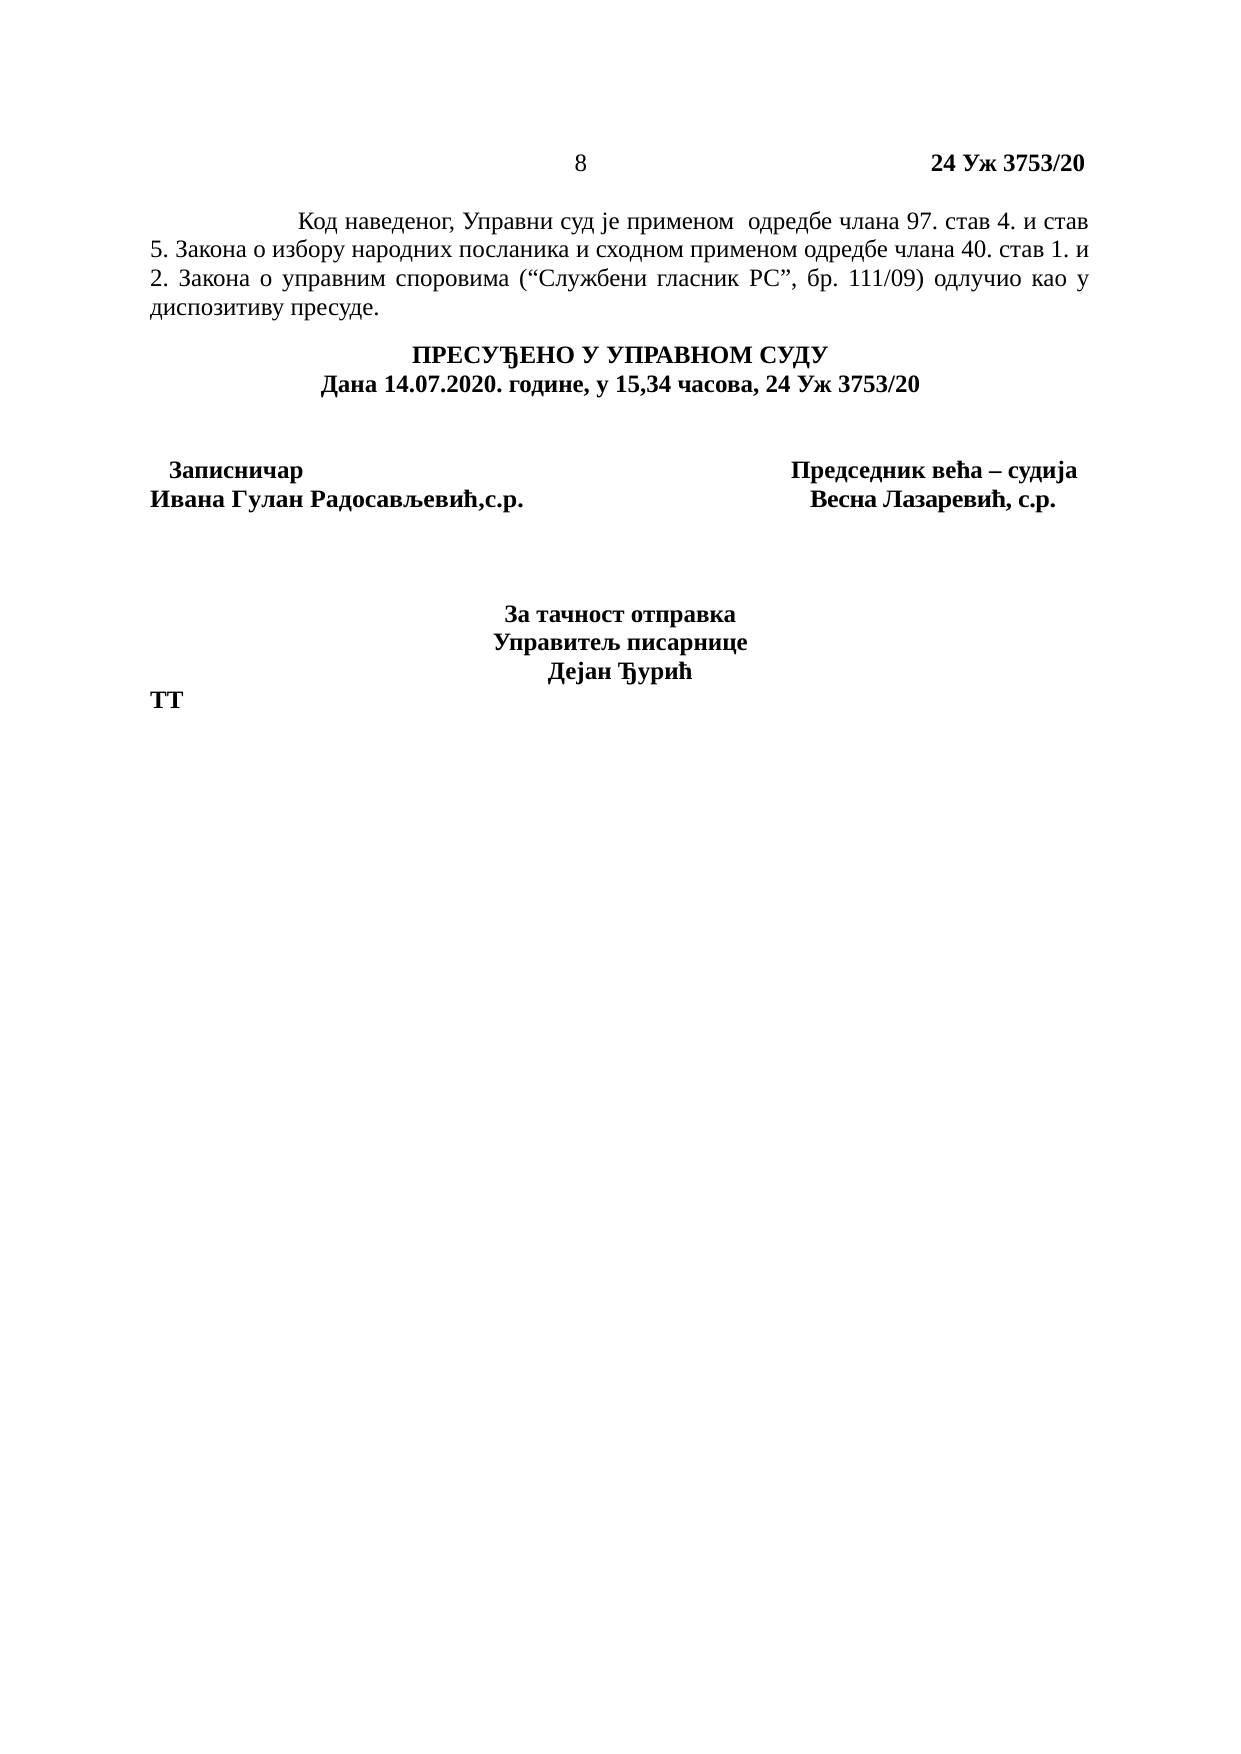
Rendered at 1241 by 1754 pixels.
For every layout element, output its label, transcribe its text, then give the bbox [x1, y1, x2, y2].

text Ивана Гулан Радосављевић,с.р. Весна Лазаревић, с.р. [150, 484, 1090, 512]
text Записничар Председник већа – судија [150, 455, 1090, 484]
text Управитељ писарнице [150, 627, 1090, 656]
text За тачност отправка [150, 599, 1090, 627]
text Код наведеног, Управни суд је применом одредбе члана 97. став 4. и став 5. Закона о избору народних посланика и сходном применом одредбе члана 40. став 1. и 2. Закона о управним споровима (“Службени гласник РС”, бр. 111/09) одлучио као у диспозитиву пресуде. [150, 206, 1090, 321]
text Дана 14.07.2020. године, у 15,34 часова, 24 Уж 3753/20 [150, 369, 1090, 397]
text Дејан Ђурић [150, 656, 1090, 685]
text ПРЕСУЂЕНО У УПРАВНОМ СУДУ [150, 340, 1090, 369]
text ТТ [150, 685, 1090, 714]
